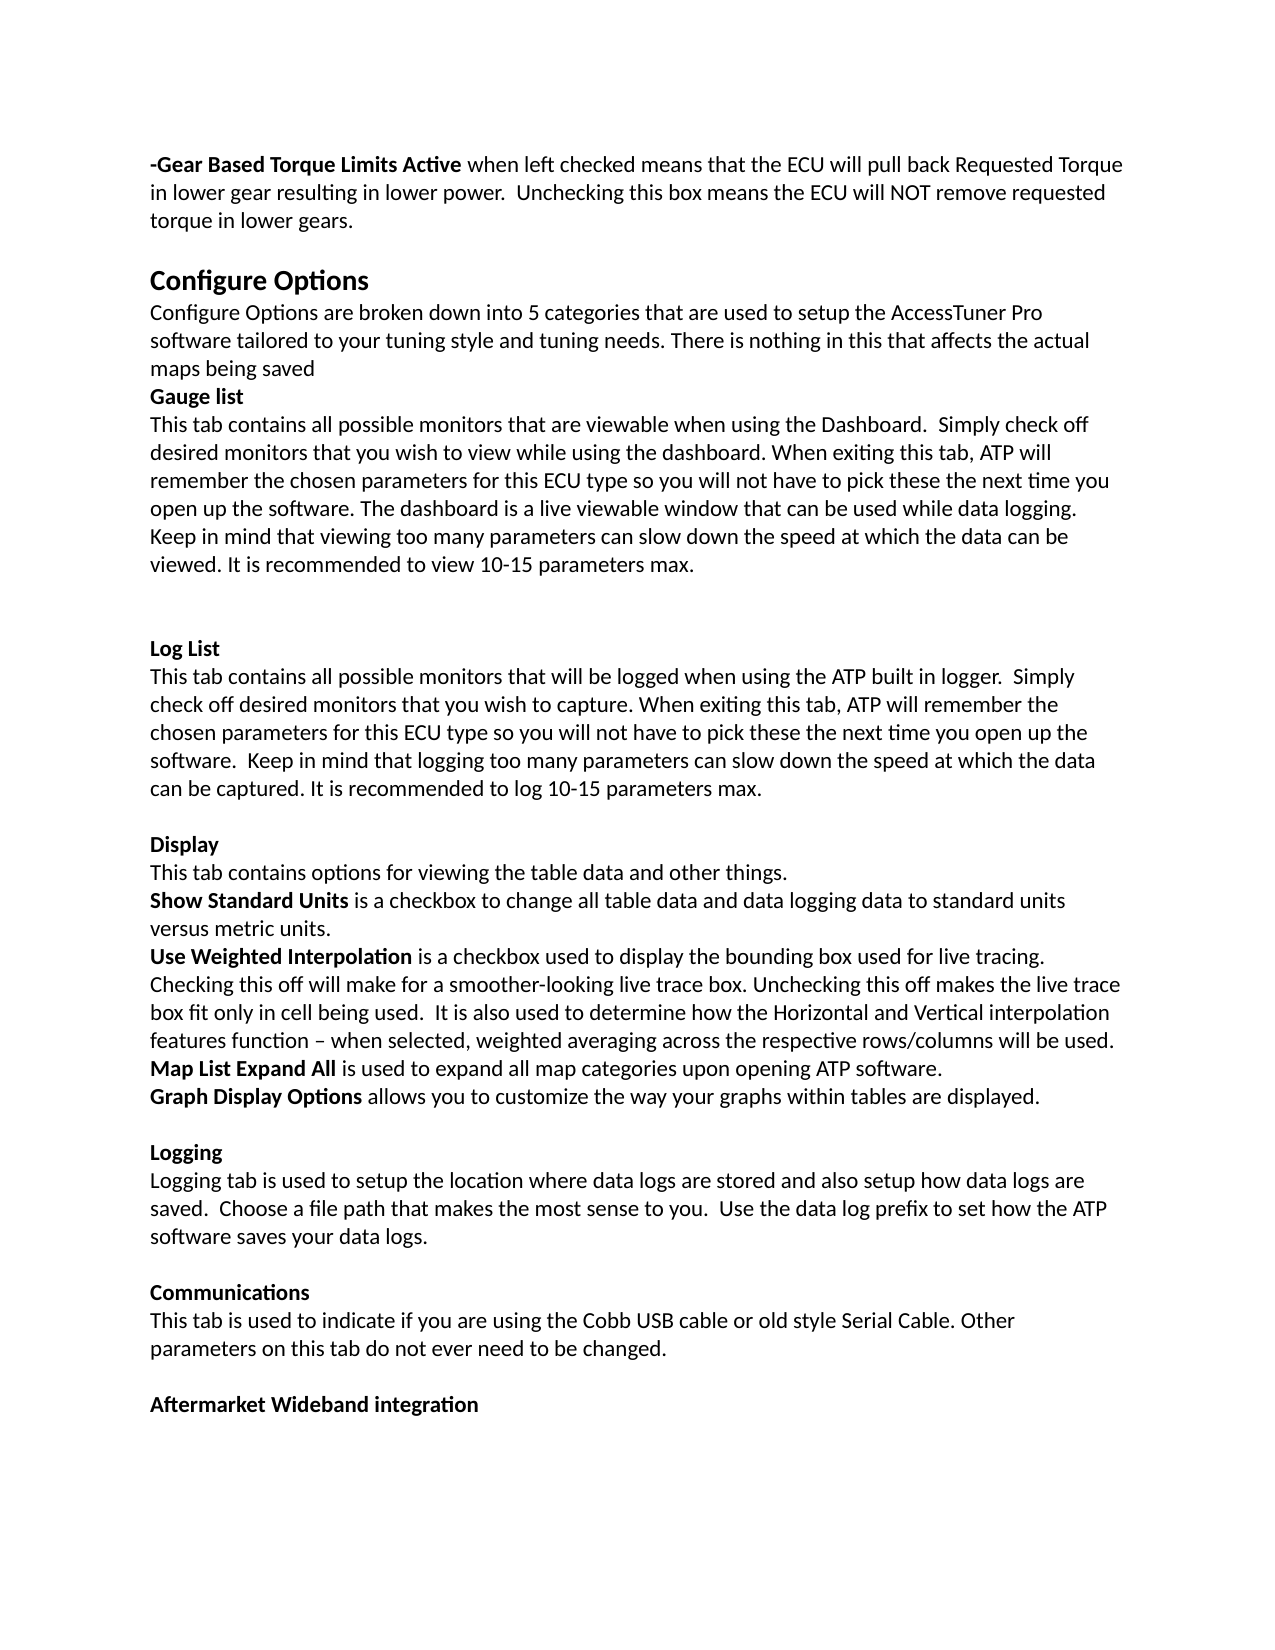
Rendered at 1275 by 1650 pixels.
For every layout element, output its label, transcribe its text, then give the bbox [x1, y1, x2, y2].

text -Gear Based Torque Limits Active when left checked means that the ECU will pull back Requested Torque in lower gear resulting in lower power. Unchecking this box means the ECU will NOT remove requested torque in lower gears. [150, 150, 1125, 234]
text Logging tab is used to setup the location where data logs are stored and also setup how data logs are saved. Choose a file path that makes the most sense to you. Use the data log prefix to set how the ATP software saves your data logs. [150, 1166, 1125, 1250]
text Log List [150, 634, 1125, 662]
text Map List Expand All is used to expand all map categories upon opening ATP software. [150, 1054, 1125, 1082]
text Gauge list [150, 382, 1125, 410]
text Aftermarket Wideband integration [150, 1391, 1125, 1418]
text Logging [150, 1138, 1125, 1166]
text Graph Display Options allows you to customize the way your graphs within tables are displayed. [150, 1082, 1125, 1110]
text This tab contains all possible monitors that will be logged when using the ATP built in logger. Simply check off desired monitors that you wish to capture. When exiting this tab, ATP will remember the chosen parameters for this ECU type so you will not have to pick these the next time you open up the software. Keep in mind that logging too many parameters can slow down the speed at which the data can be captured. It is recommended to log 10-15 parameters max. [150, 662, 1125, 802]
text Configure Options are broken down into 5 categories that are used to setup the AccessTuner Pro software tailored to your tuning style and tuning needs. There is nothing in this that affects the actual maps being saved [150, 298, 1125, 382]
text This tab contains options for viewing the table data and other things. [150, 858, 1125, 886]
text Use Weighted Interpolation is a checkbox used to display the bounding box used for live tracing. Checking this off will make for a smoother-looking live trace box. Unchecking this off makes the live trace box fit only in cell being used. It is also used to determine how the Horizontal and Vertical interpolation features function – when selected, weighted averaging across the respective rows/columns will be used. [150, 942, 1125, 1054]
text Configure Options [150, 262, 1125, 298]
text Show Standard Units is a checkbox to change all table data and data logging data to standard units versus metric units. [150, 886, 1125, 942]
text Communications [150, 1278, 1125, 1306]
text This tab is used to indicate if you are using the Cobb USB cable or old style Serial Cable. Other parameters on this tab do not ever need to be changed. [150, 1306, 1125, 1362]
text Display [150, 830, 1125, 858]
text This tab contains all possible monitors that are viewable when using the Dashboard. Simply check off desired monitors that you wish to view while using the dashboard. When exiting this tab, ATP will remember the chosen parameters for this ECU type so you will not have to pick these the next time you open up the software. The dashboard is a live viewable window that can be used while data logging. Keep in mind that viewing too many parameters can slow down the speed at which the data can be viewed. It is recommended to view 10-15 parameters max. [150, 410, 1125, 578]
